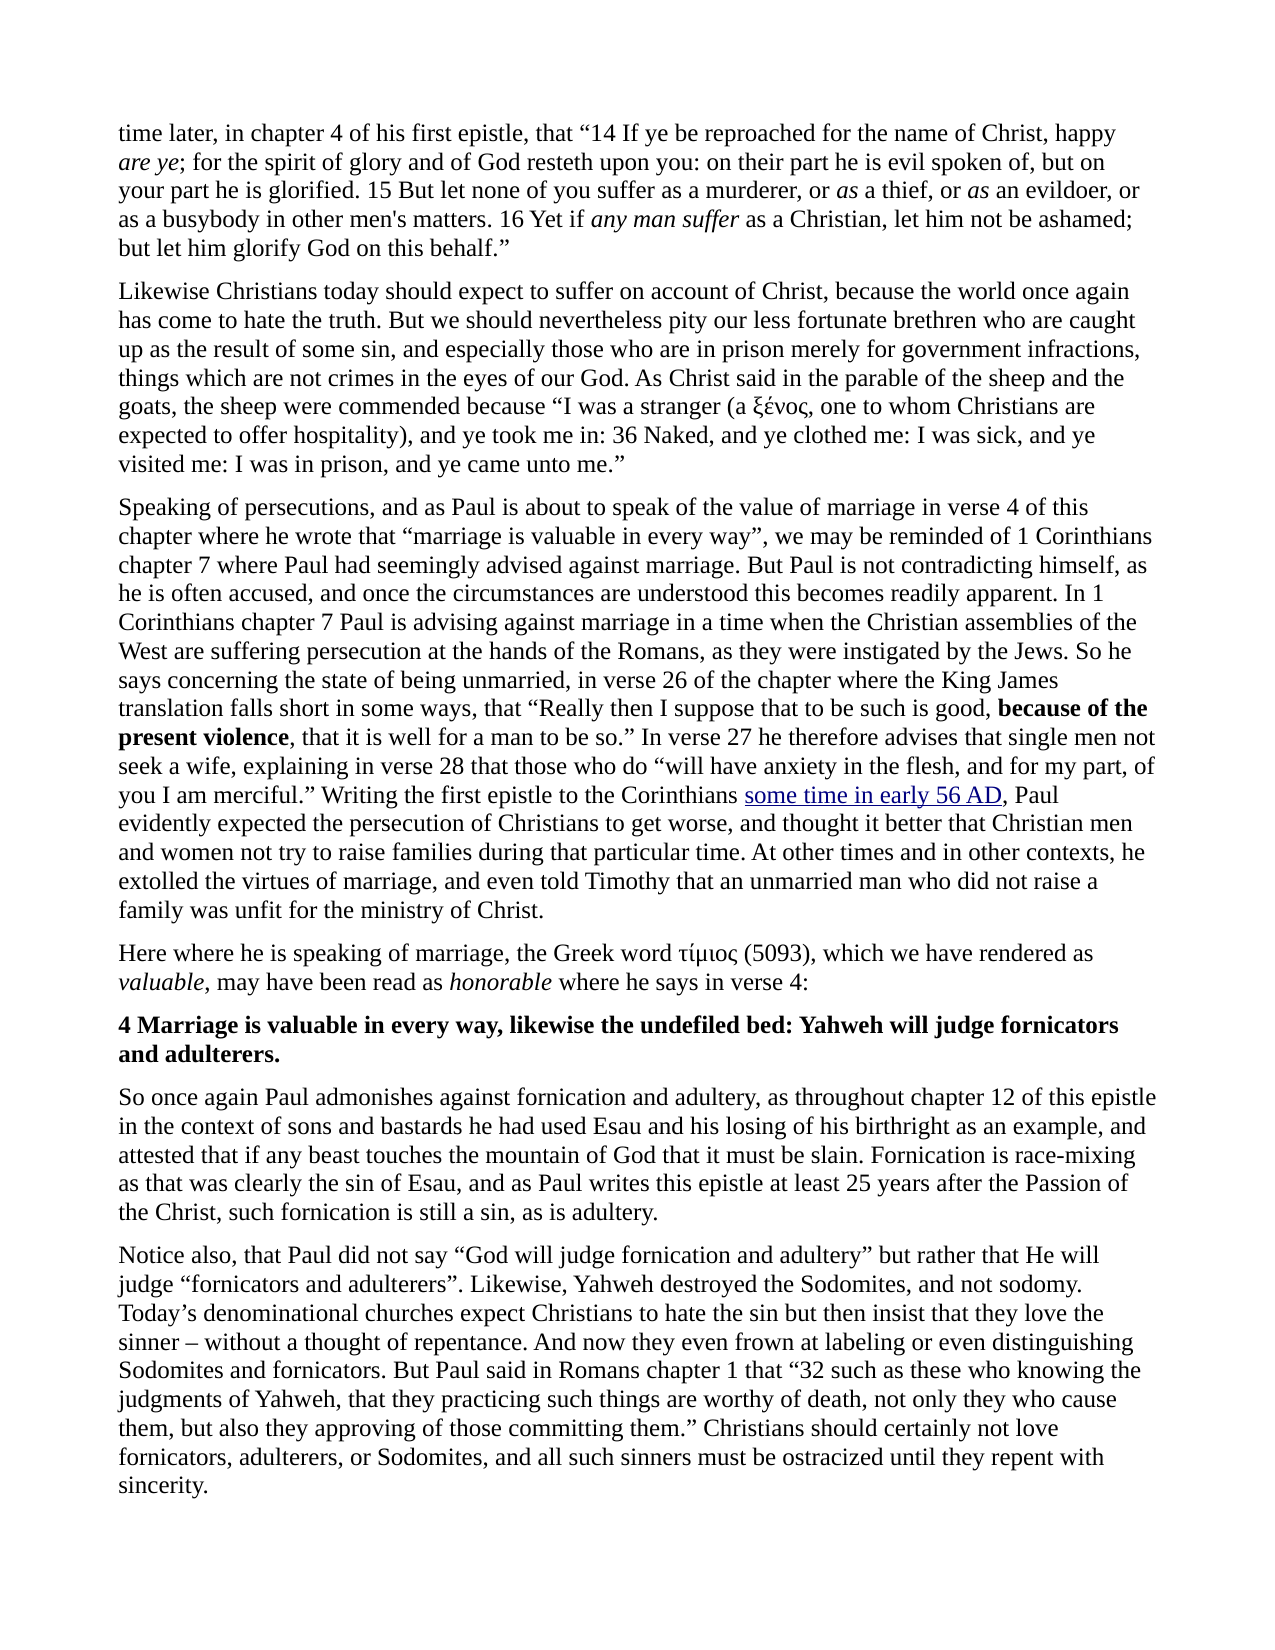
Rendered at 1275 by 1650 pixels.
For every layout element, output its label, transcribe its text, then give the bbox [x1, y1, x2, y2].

text Here where he is speaking of marriage, the Greek word τίμιος (5093), which we have rendered as valuable, may have been read as honorable where he says in verse 4: [118, 938, 1157, 996]
text Notice also, that Paul did not say “God will judge fornication and adultery” but rather that He will judge “fornicators and adulterers”. Likewise, Yahweh destroyed the Sodomites, and not sodomy. Today’s denominational churches expect Christians to hate the sin but then insist that they love the sinner – without a thought of repentance. And now they even frown at labeling or even distinguishing Sodomites and fornicators. But Paul said in Romans chapter 1 that “32 such as these who knowing the judgments of Yahweh, that they practicing such things are worthy of death, not only they who cause them, but also they approving of those committing them.” Christians should certainly not love fornicators, adulterers, or Sodomites, and all such sinners must be ostracized until they repent with sincerity. [118, 1241, 1157, 1499]
text time later, in chapter 4 of his first epistle, that “14 If ye be reproached for the name of Christ, happy are ye; for the spirit of glory and of God resteth upon you: on their part he is evil spoken of, but on your part he is glorified. 15 But let none of you suffer as a murderer, or as a thief, or as an evildoer, or as a busybody in other men's matters. 16 Yet if any man suffer as a Christian, let him not be ashamed; but let him glorify God on this behalf.” [118, 118, 1157, 262]
text So once again Paul admonishes against fornication and adultery, as throughout chapter 12 of this epistle in the context of sons and bastards he had used Esau and his losing of his birthright as an example, and attested that if any beast touches the mountain of God that it must be slain. Fornication is race-mixing as that was clearly the sin of Esau, and as Paul writes this epistle at least 25 years after the Passion of the Christ, such fornication is still a sin, as is adultery. [118, 1082, 1157, 1226]
text Speaking of persecutions, and as Paul is about to speak of the value of marriage in verse 4 of this chapter where he wrote that “marriage is valuable in every way”, we may be reminded of 1 Corinthians chapter 7 where Paul had seemingly advised against marriage. But Paul is not contradicting himself, as he is often accused, and once the circumstances are understood this becomes readily apparent. In 1 Corinthians chapter 7 Paul is advising against marriage in a time when the Christian assemblies of the West are suffering persecution at the hands of the Romans, as they were instigated by the Jews. So he says concerning the state of being unmarried, in verse 26 of the chapter where the King James translation falls short in some ways, that “Really then I suppose that to be such is good, because of the present violence, that it is well for a man to be so.” In verse 27 he therefore advises that single men not seek a wife, explaining in verse 28 that those who do “will have anxiety in the flesh, and for my part, of you I am merciful.” Writing the first epistle to the Corinthians some time in early 56 AD, Paul evidently expected the persecution of Christians to get worse, and thought it better that Christian men and women not try to raise families during that particular time. At other times and in other contexts, he extolled the virtues of marriage, and even told Timothy that an unmarried man who did not raise a family was unfit for the ministry of Christ. [118, 492, 1157, 923]
text Likewise Christians today should expect to suffer on account of Christ, because the world once again has come to hate the truth. But we should nevertheless pity our less fortunate brethren who are caught up as the result of some sin, and especially those who are in prison merely for government infractions, things which are not crimes in the eyes of our God. As Christ said in the parable of the sheep and the goats, the sheep were commended because “I was a stranger (a ξένος, one to whom Christians are expected to offer hospitality), and ye took me in: 36 Naked, and ye clothed me: I was sick, and ye visited me: I was in prison, and ye came unto me.” [118, 276, 1157, 478]
text 4 Marriage is valuable in every way, likewise the undefiled bed: Yahweh will judge fornicators and adulterers. [118, 1010, 1157, 1068]
